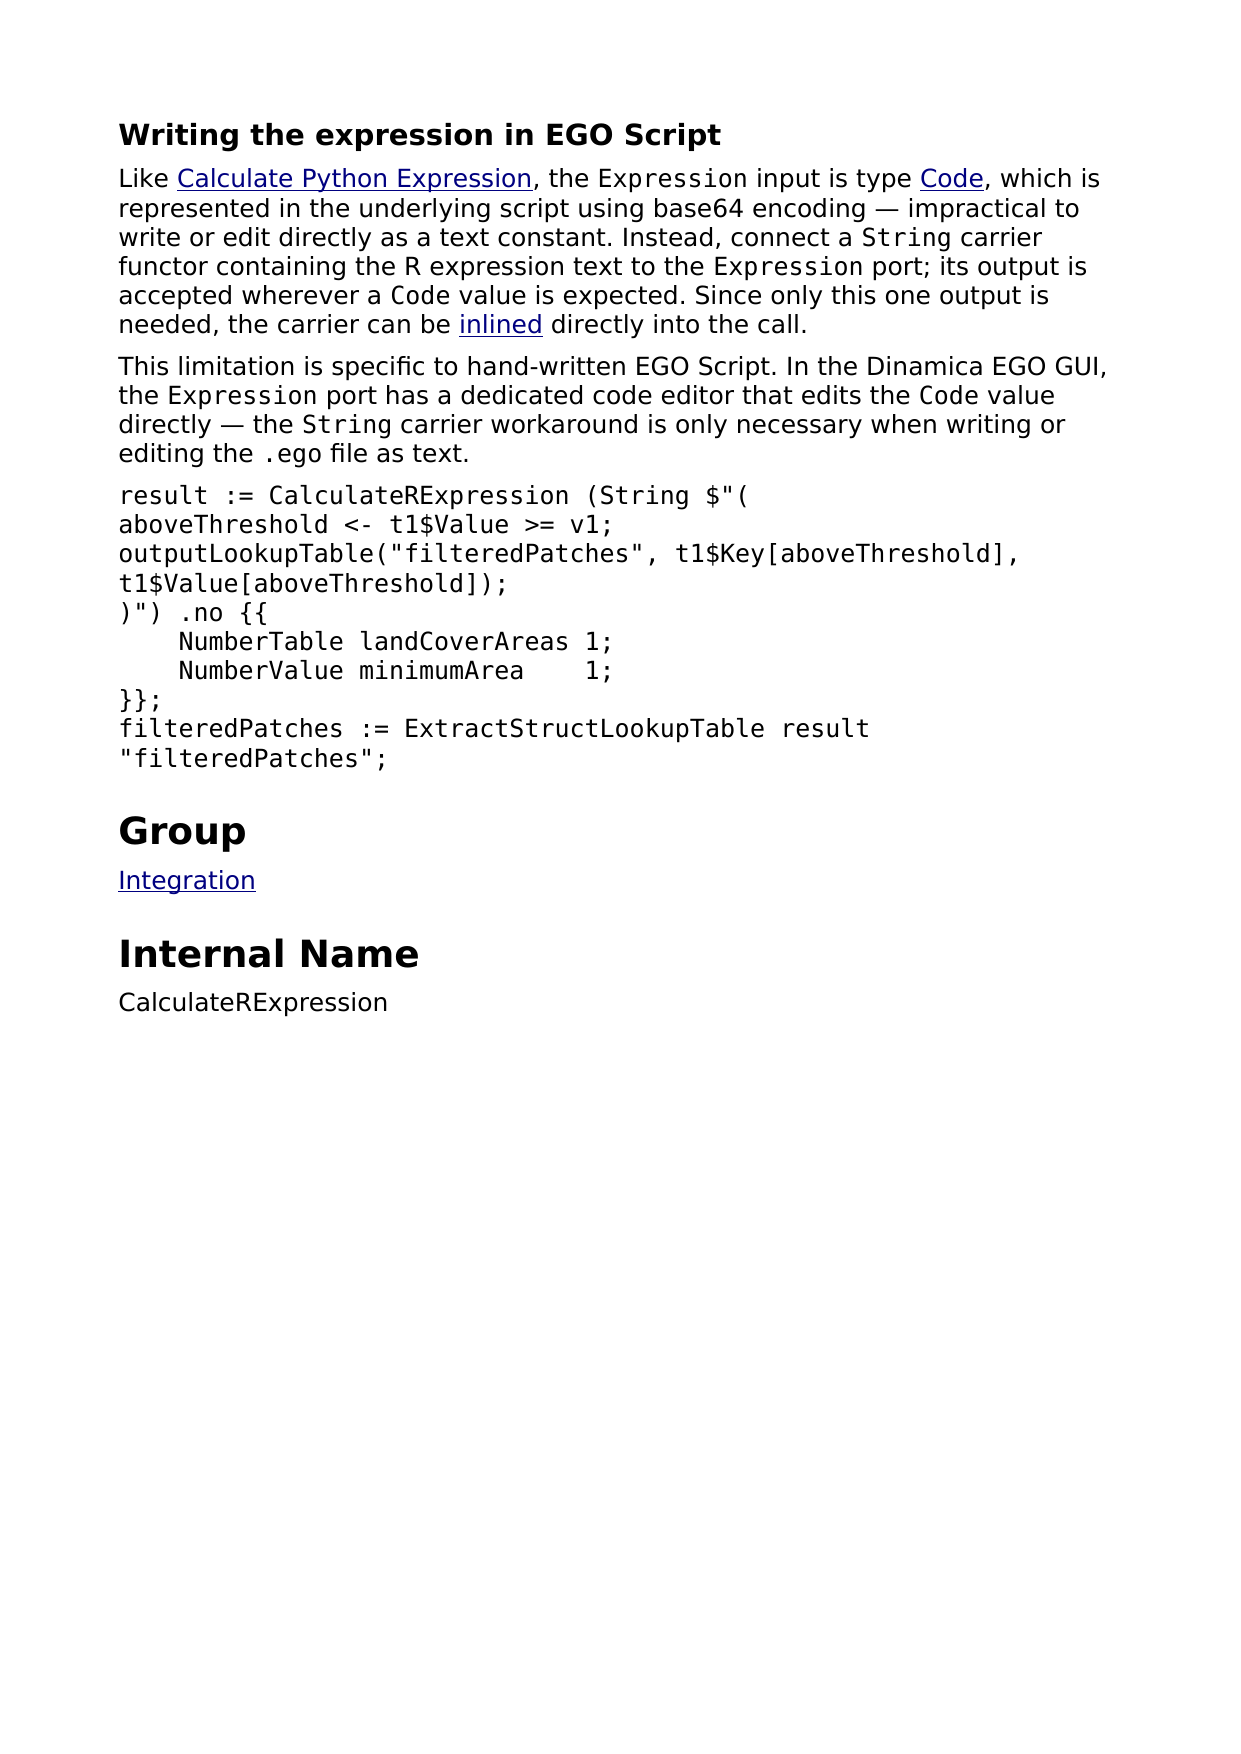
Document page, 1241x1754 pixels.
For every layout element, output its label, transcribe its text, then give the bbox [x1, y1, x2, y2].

text Integration [118, 866, 1122, 895]
subtitle Writing the expression in EGO Script [118, 118, 1122, 152]
text This limitation is specific to hand-written EGO Script. In the Dinamica EGO GUI, the Expression port has a dedicated code editor that edits the Code value directly — the String carrier workaround is only necessary when writing or editing the .ego file as text. [118, 352, 1122, 469]
subtitle Internal Name [118, 932, 1122, 976]
text CalculateRExpression [118, 989, 1122, 1018]
text result := CalculateRExpression (String $"( aboveThreshold <- t1$Value >= v1; outputLookupTable("filteredPatches", t1$Key[aboveThreshold], t1$Value[aboveThreshold]); )") .no {{ NumberTable landCoverAreas 1; NumberValue minimumArea 1; }}; filteredPatches := ExtractStructLookupTable result "filteredPatches"; [118, 481, 1122, 773]
text Like Calculate Python Expression, the Expression input is type Code, which is represented in the underlying script using base64 encoding — impractical to write or edit directly as a text constant. Instead, connect a String carrier functor containing the R expression text to the Expression port; its output is accepted wherever a Code value is expected. Since only this one output is needed, the carrier can be inlined directly into the call. [118, 164, 1122, 339]
subtitle Group [118, 810, 1122, 853]
